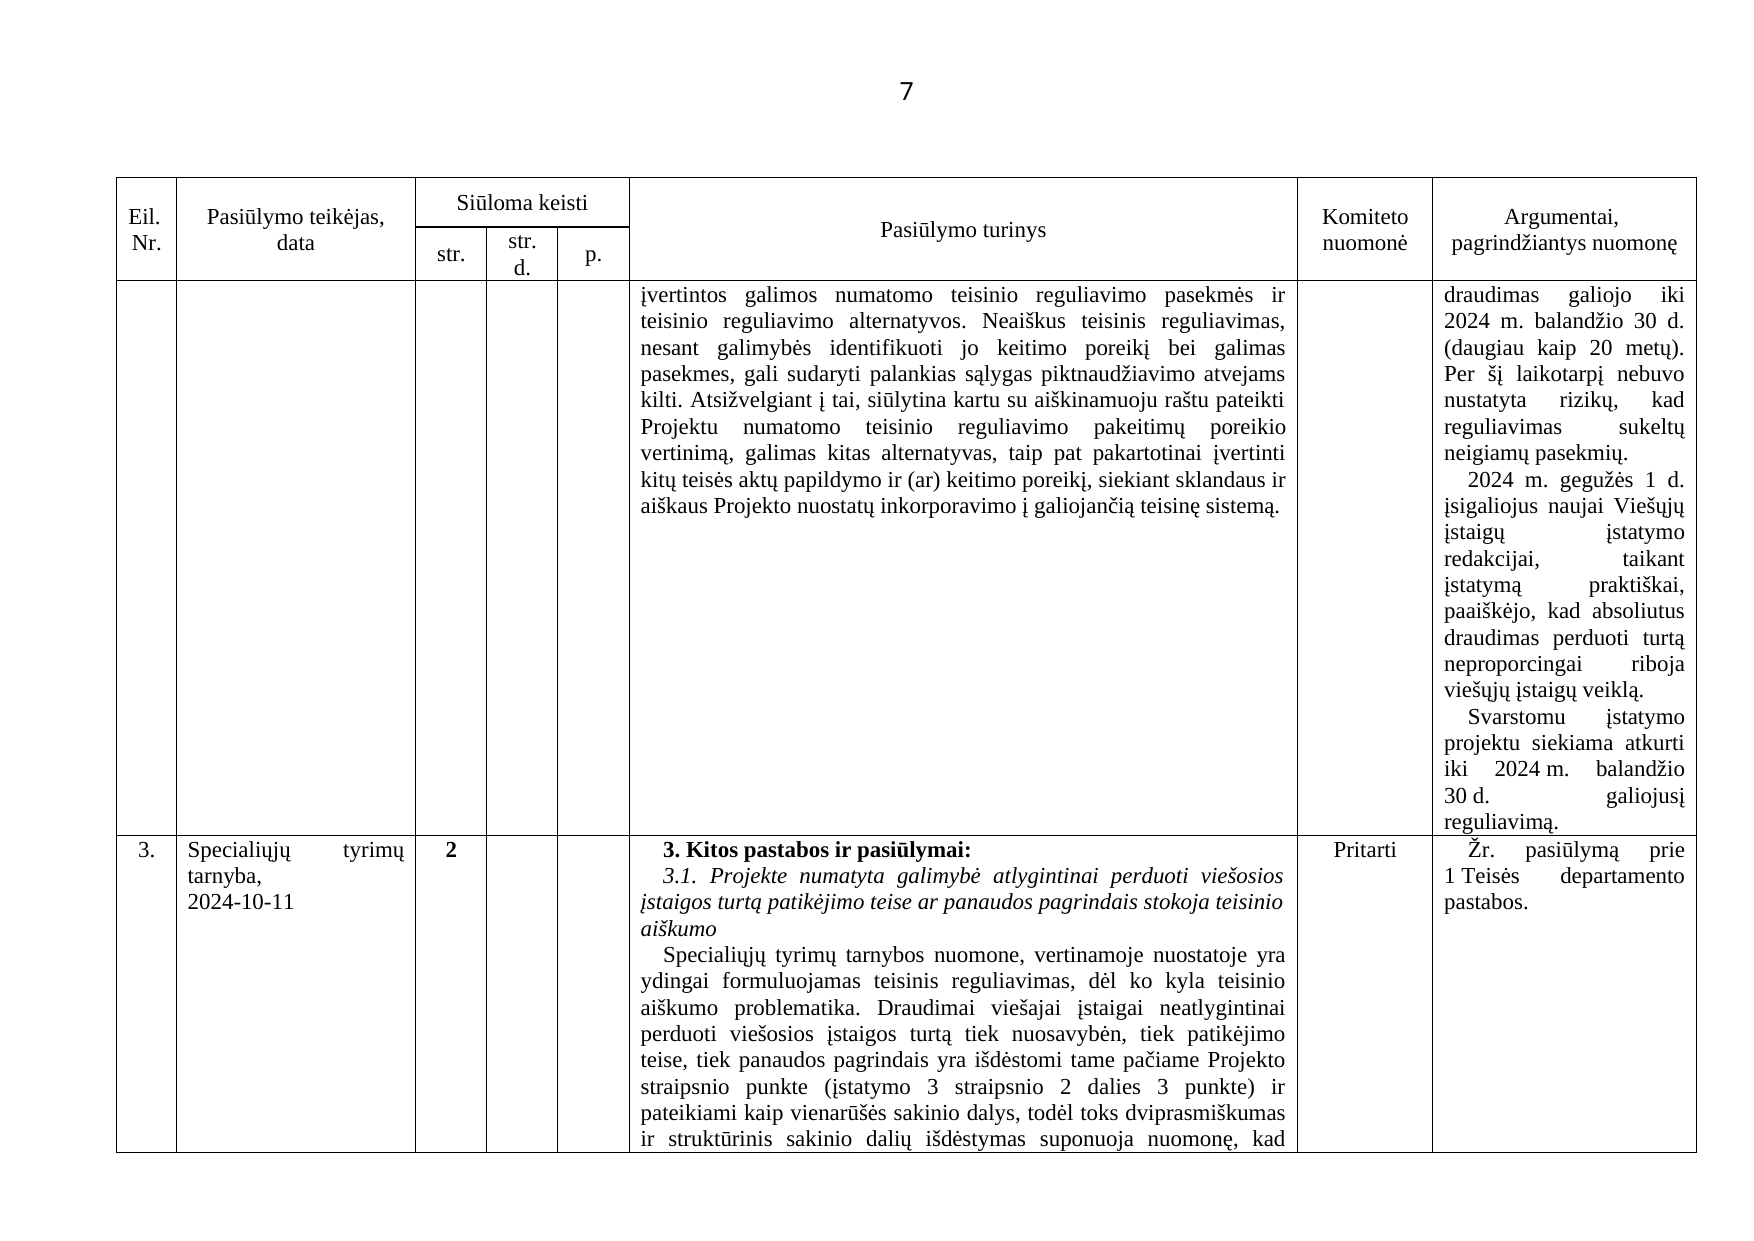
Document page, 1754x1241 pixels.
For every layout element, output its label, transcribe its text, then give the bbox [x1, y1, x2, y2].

table_cell Specialiųjų tyrimų tarnyba, 2024-10-11 [177, 836, 415, 1152]
table_header Eil. Nr. [117, 178, 176, 280]
table_cell [558, 281, 629, 834]
table_cell 2 [416, 836, 486, 1152]
table_header Komiteto nuomonė [1298, 178, 1432, 280]
table_cell draudimas galiojo iki 2024 m. balandžio 30 d. (daugiau kaip 20 metų). Per šį laikotarpį nebuvo nustatyta rizikų, kad reguliavimas sukeltų neigiamų pasekmių. 2024 m. gegužės 1 d. įsigaliojus naujai Viešųjų įstaigų įstatymo redakcijai, taikant įstatymą praktiškai, paaiškėjo, kad absoliutus draudimas perduoti turtą neproporcingai riboja viešųjų įstaigų veiklą. Svarstomu įstatymo projektu siekiama atkurti iki 2024 m. balandžio 30 d. galiojusį reguliavimą. [1433, 281, 1696, 834]
table_header Pasiūlymo teikėjas, data [177, 178, 415, 280]
table_cell [177, 281, 415, 834]
table_cell str. [416, 228, 486, 280]
table_cell Pritarti [1298, 836, 1432, 1152]
table_cell 3. [117, 836, 176, 1152]
table_header Pasiūlymo turinys [630, 178, 1297, 280]
table_header Siūloma keisti [416, 178, 629, 226]
table_cell [117, 281, 176, 834]
table_cell [558, 836, 629, 1152]
table_cell [416, 281, 486, 834]
table_cell p. [558, 228, 629, 280]
table_cell Žr. pasiūlymą prie 1 Teisės departamento pastabos. [1433, 836, 1696, 1152]
table_cell [1298, 281, 1432, 834]
table_cell [487, 836, 557, 1152]
table_header Argumentai, pagrindžiantys nuomonę [1433, 178, 1696, 280]
table_cell 3. Kitos pastabos ir pasiūlymai: 3.1. Projekte numatyta galimybė atlygintinai perduoti viešosios įstaigos turtą patikėjimo teise ar panaudos pagrindais stokoja teisinio aiškumo Specialiųjų tyrimų tarnybos nuomone, vertinamoje nuostatoje yra ydingai formuluojamas teisinis reguliavimas, dėl ko kyla teisinio aiškumo problematika. Draudimai viešajai įstaigai neatlygintinai perduoti viešosios įstaigos turtą tiek nuosavybėn, tiek patikėjimo teise, tiek panaudos pagrindais yra išdėstomi tame pačiame Projekto straipsnio punkte (įstatymo 3 straipsnio 2 dalies 3 punkte) ir pateikiami kaip vienarūšės sakinio dalys, todėl toks dviprasmiškumas ir struktūrinis sakinio dalių išdėstymas suponuoja nuomonę, kad [630, 836, 1297, 1152]
table_cell įvertintos galimos numatomo teisinio reguliavimo pasekmės ir teisinio reguliavimo alternatyvos. Neaiškus teisinis reguliavimas, nesant galimybės identifikuoti jo keitimo poreikį bei galimas pasekmes, gali sudaryti palankias sąlygas piktnaudžiavimo atvejams kilti. Atsižvelgiant į tai, siūlytina kartu su aiškinamuoju raštu pateikti Projektu numatomo teisinio reguliavimo pakeitimų poreikio vertinimą, galimas kitas alternatyvas, taip pat pakartotinai įvertinti kitų teisės aktų papildymo ir (ar) keitimo poreikį, siekiant sklandaus ir aiškaus Projekto nuostatų inkorporavimo į galiojančią teisinę sistemą. [630, 281, 1297, 834]
table_cell str. d. [487, 228, 557, 280]
table_cell [487, 281, 557, 834]
